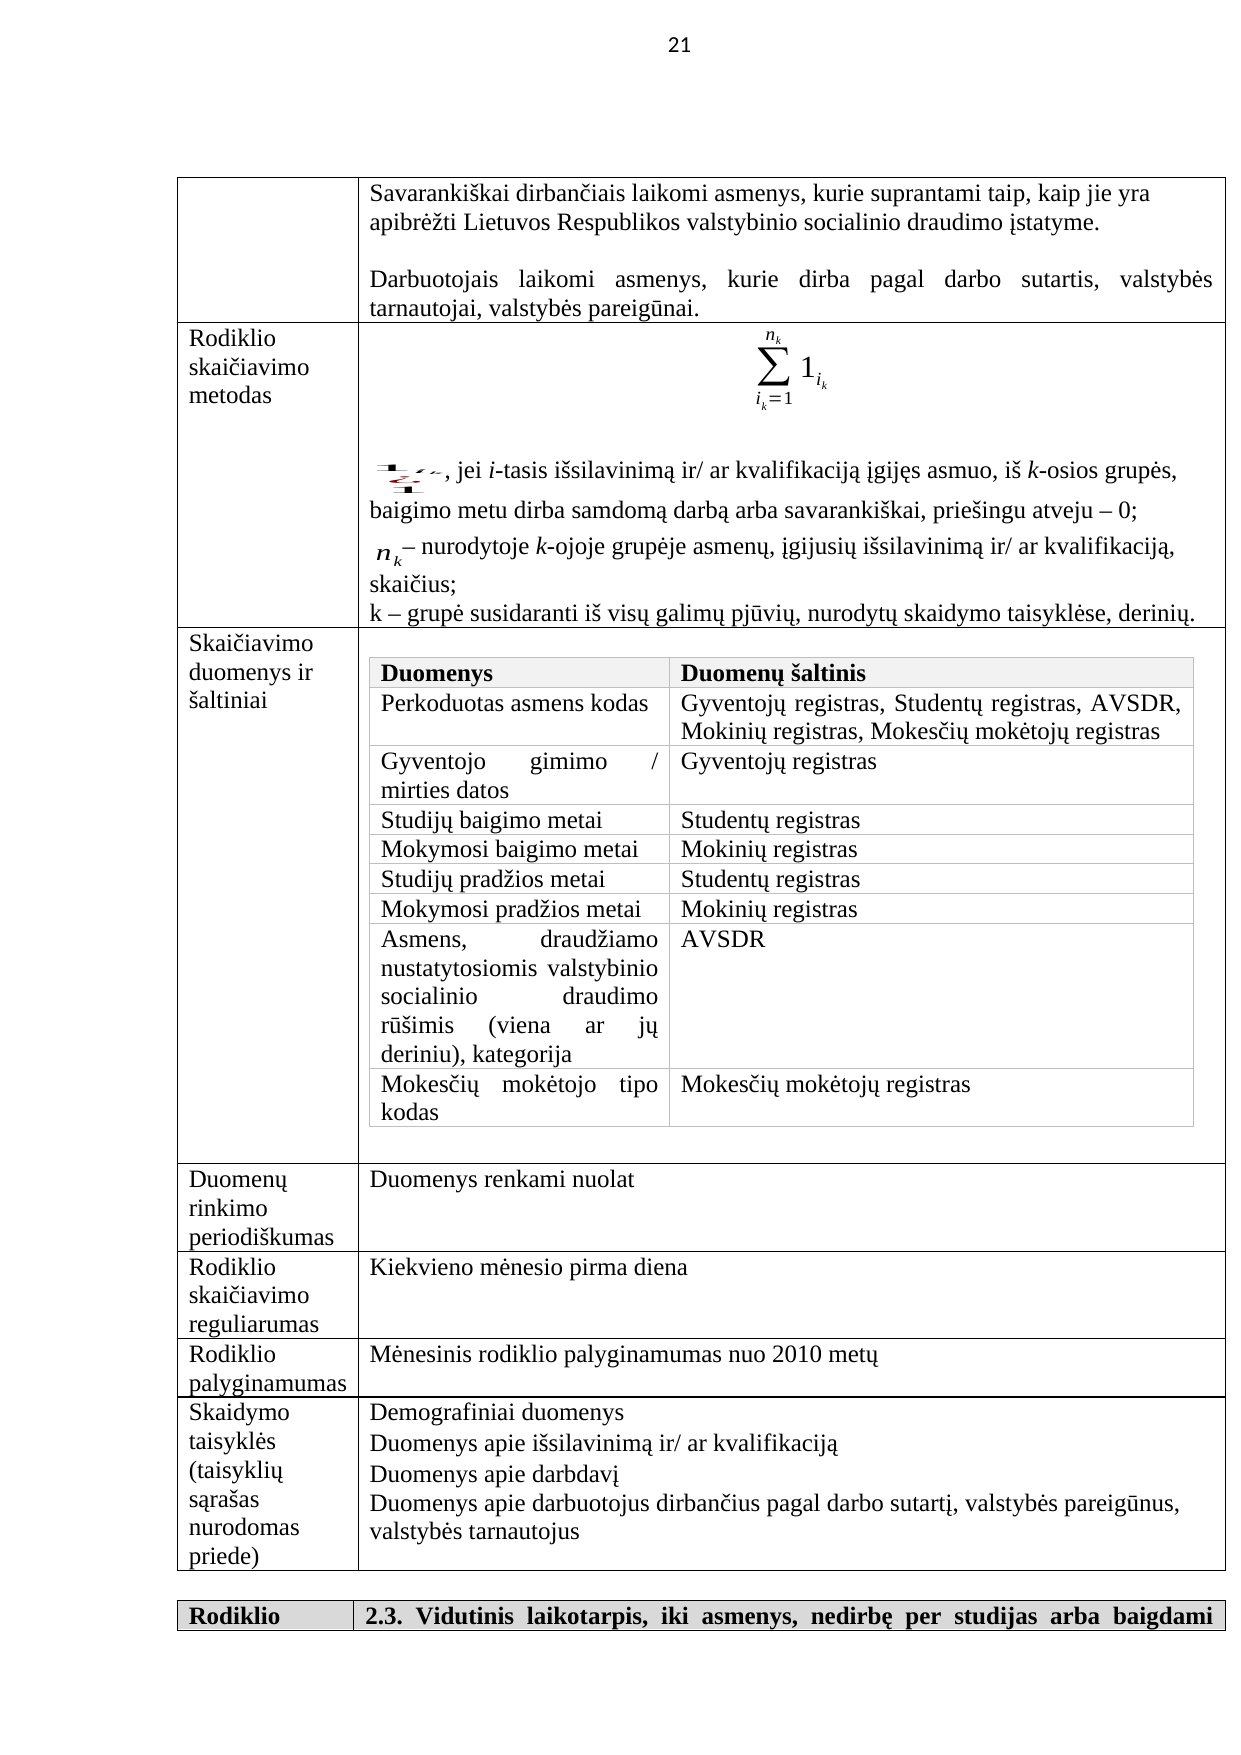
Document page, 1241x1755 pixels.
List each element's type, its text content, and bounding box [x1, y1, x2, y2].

table_cell Mokesčių mokėtojo tipo kodas [370, 1069, 669, 1126]
table_cell [178, 178, 358, 322]
table_cell Skaidymo taisyklės (taisyklių sąrašas nurodomas priede) [178, 1398, 358, 1570]
table_header 2.3. Vidutinis laikotarpis, iki asmenys, nedirbę per studijas arba baigdami [354, 1601, 1225, 1629]
table_cell Demografiniai duomenys Duomenys apie išsilavinimą ir/ ar kvalifikaciją Duomenys apie darbdavį Duomenys apie darbuotojus dirbančius pagal darbo sutartį, valstybės pareigūnus, valstybės tarnautojus [359, 1398, 1225, 1570]
table_cell Mokinių registras [670, 894, 1193, 923]
table_cell Mokinių registras [670, 835, 1193, 863]
table_cell [359, 628, 1225, 1163]
table_cell Skaičiavimo duomenys ir šaltiniai [178, 628, 358, 1163]
table_cell Asmens, draudžiamo nustatytosiomis valstybinio socialinio draudimo rūšimis (viena ar jų deriniu), kategorija [370, 924, 669, 1068]
table_cell Mokymosi pradžios metai [370, 894, 669, 923]
table_cell Studijų pradžios metai [370, 864, 669, 893]
table_cell Studentų registras [670, 864, 1193, 893]
table_cell Gyventojų registras [670, 746, 1193, 804]
table_cell Duomenys renkami nuolat [359, 1164, 1225, 1251]
table_header Duomenys [370, 658, 669, 687]
table_cell Studentų registras [670, 805, 1193, 833]
table_cell Rodiklio skaičiavimo reguliarumas [178, 1252, 358, 1338]
table_cell Mokesčių mokėtojų registras [670, 1069, 1193, 1126]
table_cell Gyventojų registras, Studentų registras, AVSDR, Mokinių registras, Mokesčių mokėtojų registras [670, 688, 1193, 745]
table_cell Studijų baigimo metai [370, 805, 669, 833]
table_cell Kiekvieno mėnesio pirma diena [359, 1252, 1225, 1338]
table_cell Mokymosi baigimo metai [370, 835, 669, 863]
table_cell Duomenų rinkimo periodiškumas [178, 1164, 358, 1251]
table_cell AVSDR [670, 924, 1193, 1068]
table_cell Rodiklio palyginamumas [178, 1339, 358, 1396]
table_cell Rodiklio skaičiavimo metodas [178, 323, 358, 627]
table_cell Gyventojo gimimo / mirties datos [370, 746, 669, 804]
table_header Duomenų šaltinis [670, 658, 1193, 687]
table_cell Savarankiškai dirbančiais laikomi asmenys, kurie suprantami taip, kaip jie yra apibrėžti Lietuvos Respublikos valstybinio socialinio draudimo įstatyme. Darbuotojais laikomi asmenys, kurie dirba pagal darbo sutartis, valstybės tarnautojai, valstybės pareigūnai. [359, 178, 1225, 322]
table_cell , jei i-tasis išsilavinimą ir/ ar kvalifikaciją įgijęs asmuo, iš k-osios grupės, baigimo metu dirba samdomą darbą arba savarankiškai, priešingu atveju – 0; – nurodytoje k-ojoje grupėje asmenų, įgijusių išsilavinimą ir/ ar kvalifikaciją, skaičius; k – grupė susidaranti iš visų galimų pjūvių, nurodytų skaidymo taisyklėse, derinių. [359, 323, 1225, 627]
table_header Rodiklio [178, 1601, 353, 1629]
table_cell Perkoduotas asmens kodas [370, 688, 669, 745]
table_cell Mėnesinis rodiklio palyginamumas nuo 2010 metų [359, 1339, 1225, 1396]
